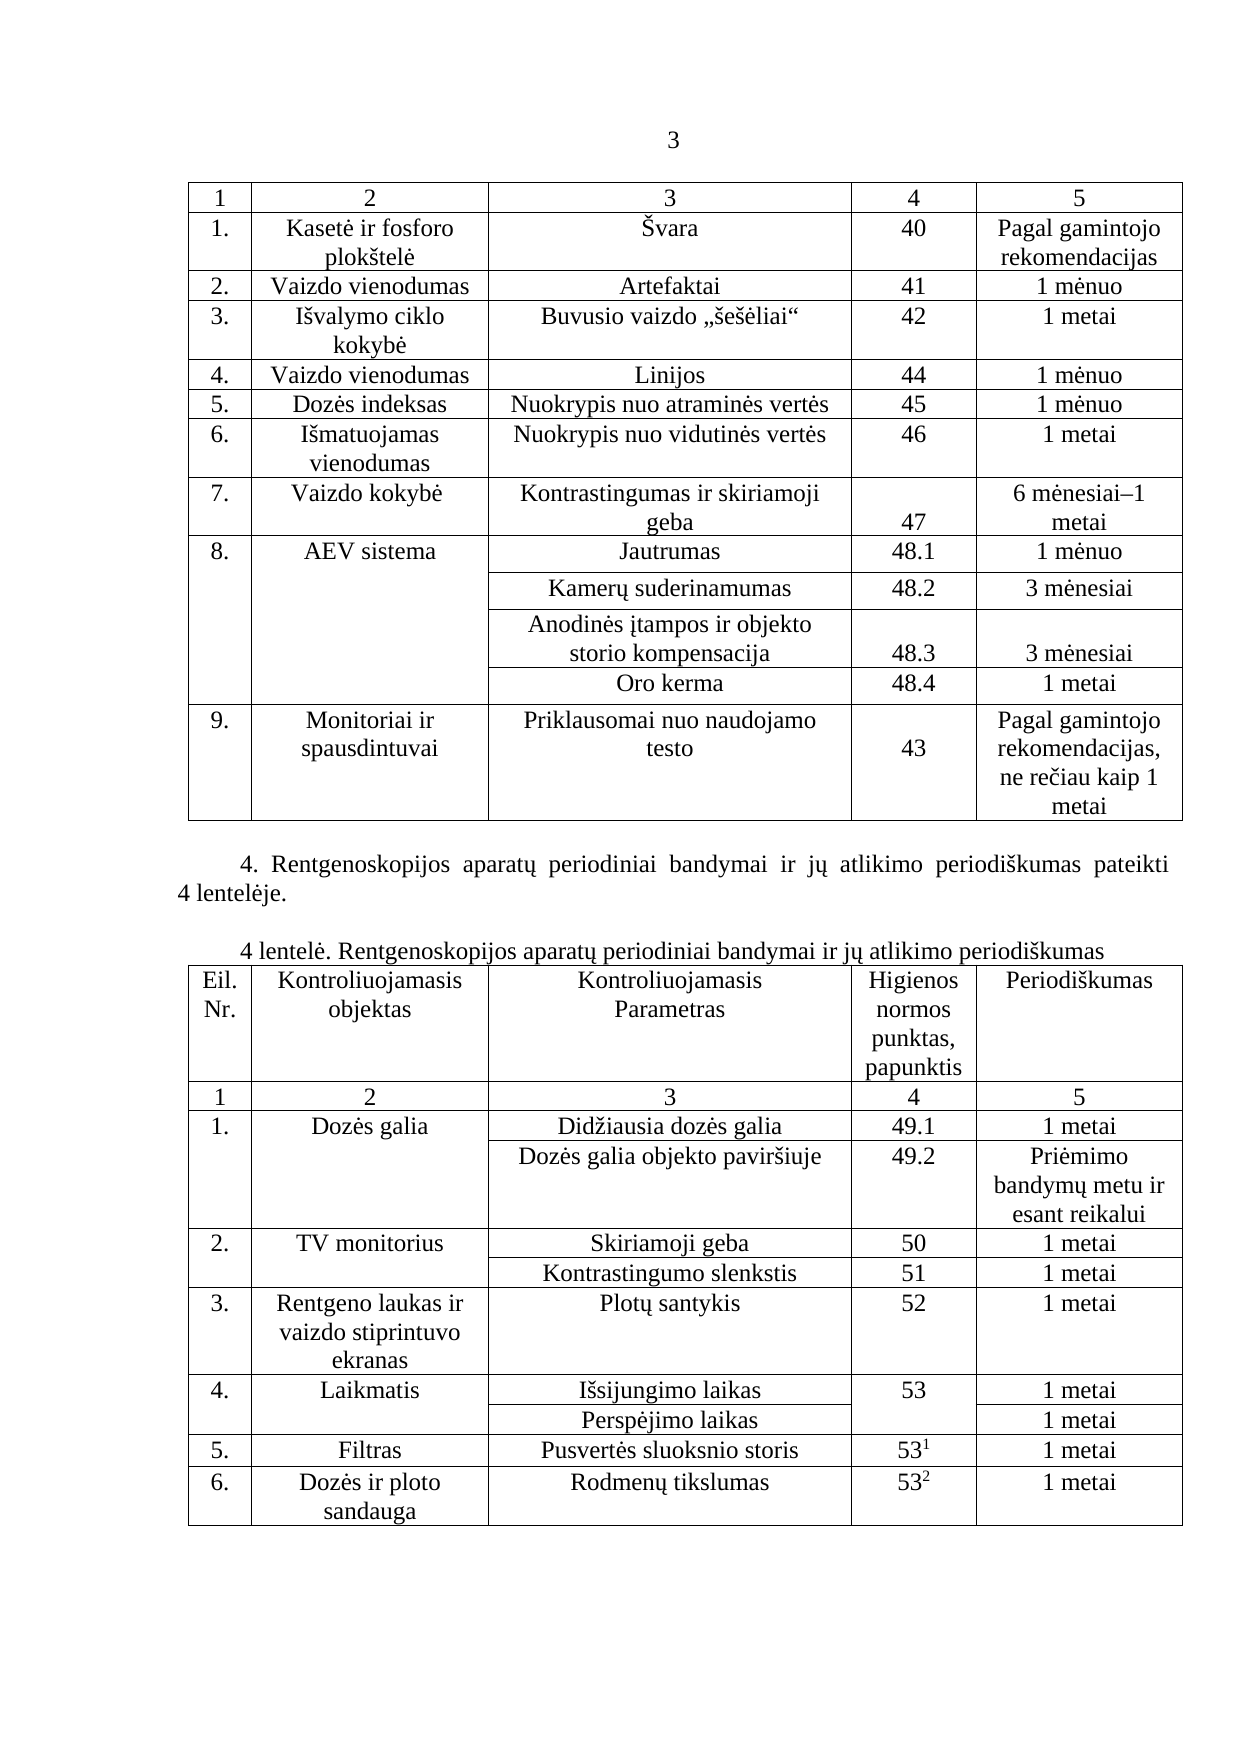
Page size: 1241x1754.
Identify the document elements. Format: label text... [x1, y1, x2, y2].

table_cell Plotų santykis [489, 1288, 851, 1374]
table_cell 5 [977, 183, 1182, 212]
table_cell Laikmatis [252, 1375, 488, 1434]
table_cell 44 [852, 360, 976, 388]
table_cell 5 [977, 1082, 1182, 1110]
table_cell Pagal gamintojo rekomendacijas [977, 213, 1182, 270]
table_cell Dozės indeksas [252, 390, 488, 418]
table_cell 1 metai [977, 1288, 1182, 1374]
table_cell Dozės ir ploto sandauga [252, 1467, 488, 1524]
table_cell Išmatuojamas vienodumas [252, 419, 488, 477]
table_cell 1 mėnuo [977, 536, 1182, 572]
table_cell 2 [252, 1082, 488, 1110]
table_cell 3 [489, 1082, 851, 1110]
table_cell 1 metai [977, 1375, 1182, 1404]
table_cell 3 mėnesiai [977, 610, 1182, 667]
table_cell Skiriamoji geba [489, 1229, 851, 1257]
text 4. Rentgenoskopijos aparatų periodiniai bandymai ir jų atlikimo periodiškumas pateikti 4 lentelėje. [177, 849, 1169, 907]
table_cell 46 [852, 419, 976, 477]
table_cell AEV sistema [252, 536, 488, 704]
table_cell Pagal gamintojo rekomendacijas, ne rečiau kaip 1 metai [977, 705, 1182, 820]
table_cell Nuokrypis nuo atraminės vertės [489, 390, 851, 418]
table_cell 4. [189, 1375, 251, 1434]
table_cell Švara [489, 213, 851, 270]
table_cell 6 mėnesiai–1 metai [977, 478, 1182, 535]
table_cell Buvusio vaizdo „šešėliai“ [489, 301, 851, 359]
table_cell 50 [852, 1229, 976, 1257]
table_cell 1 metai [977, 1258, 1182, 1287]
table_cell 1 metai [977, 1435, 1182, 1466]
table_cell Filtras [252, 1435, 488, 1466]
text 4 lentelė. Rentgenoskopijos aparatų periodiniai bandymai ir jų atlikimo periodiškumas [177, 936, 1169, 964]
table_cell Priklausomai nuo naudojamo testo [489, 705, 851, 820]
table_header Kontroliuojamasis Parametras [489, 966, 851, 1081]
table_cell 7. [189, 478, 251, 535]
table_cell 2. [189, 1229, 251, 1287]
table_cell Dozės galia [252, 1111, 488, 1227]
table_cell 48.3 [852, 610, 976, 667]
table_cell Išvalymo ciklo kokybė [252, 301, 488, 359]
table_cell TV monitorius [252, 1229, 488, 1287]
table_cell Oro kerma [489, 668, 851, 704]
table_cell 2. [189, 271, 251, 300]
table_cell 52 [852, 1288, 976, 1374]
table_cell 4 [852, 1082, 976, 1110]
table_cell Monitoriai ir spausdintuvai [252, 705, 488, 820]
table_cell Priėmimo bandymų metu ir esant reikalui [977, 1141, 1182, 1227]
table_cell 4 [852, 183, 976, 212]
table_cell Išsijungimo laikas [489, 1375, 851, 1404]
table_cell 49.2 [852, 1141, 976, 1227]
table_cell 1 mėnuo [977, 360, 1182, 388]
table_cell 53 [852, 1375, 976, 1434]
table_cell 531 [852, 1435, 976, 1466]
table_cell 51 [852, 1258, 976, 1287]
table_cell 532 [852, 1467, 976, 1524]
table_cell 1 metai [977, 1229, 1182, 1257]
table_cell 1 [189, 1082, 251, 1110]
table_cell 3. [189, 1288, 251, 1374]
table_cell Kamerų suderinamumas [489, 573, 851, 608]
table_cell 1 metai [977, 668, 1182, 704]
table_cell 1 mėnuo [977, 390, 1182, 418]
table_cell Nuokrypis nuo vidutinės vertės [489, 419, 851, 477]
table_cell 1 metai [977, 419, 1182, 477]
table_cell 1 mėnuo [977, 271, 1182, 300]
table_cell Rentgeno laukas ir vaizdo stiprintuvo ekranas [252, 1288, 488, 1374]
table_cell Jautrumas [489, 536, 851, 572]
table_cell 41 [852, 271, 976, 300]
table_cell Vaizdo kokybė [252, 478, 488, 535]
table_cell 48.2 [852, 573, 976, 608]
table_cell Perspėjimo laikas [489, 1405, 851, 1434]
table_cell Vaizdo vienodumas [252, 360, 488, 388]
table_cell 1 metai [977, 301, 1182, 359]
table_cell Artefaktai [489, 271, 851, 300]
table_cell 3 [489, 183, 851, 212]
table_cell 43 [852, 705, 976, 820]
table_cell 1 metai [977, 1111, 1182, 1140]
table_cell Dozės galia objekto paviršiuje [489, 1141, 851, 1227]
table_cell 1 [189, 183, 251, 212]
table_cell 48.1 [852, 536, 976, 572]
table_cell 40 [852, 213, 976, 270]
table_cell 6. [189, 1467, 251, 1524]
table_header Higienos normos punktas, papunktis [852, 966, 976, 1081]
table_cell Anodinės įtampos ir objekto storio kompensacija [489, 610, 851, 667]
table_cell 1. [189, 1111, 251, 1227]
table_cell 42 [852, 301, 976, 359]
table_cell 45 [852, 390, 976, 418]
table_header Kontroliuojamasis objektas [252, 966, 488, 1081]
table_cell 1. [189, 213, 251, 270]
table_cell 49.1 [852, 1111, 976, 1140]
table_cell 3. [189, 301, 251, 359]
table_cell Kasetė ir fosforo plokštelė [252, 213, 488, 270]
table_header Periodiškumas [977, 966, 1182, 1081]
table_cell Kontrastingumas ir skiriamoji geba [489, 478, 851, 535]
table_cell Kontrastingumo slenkstis [489, 1258, 851, 1287]
table_cell 4. [189, 360, 251, 388]
table_cell 2 [252, 183, 488, 212]
table_cell 47 [852, 478, 976, 535]
table_cell Pusvertės sluoksnio storis [489, 1435, 851, 1466]
table_cell 9. [189, 705, 251, 820]
table_cell 8. [189, 536, 251, 704]
table_cell 6. [189, 419, 251, 477]
table_cell 48.4 [852, 668, 976, 704]
table_cell 3 mėnesiai [977, 573, 1182, 608]
table_cell 1 metai [977, 1467, 1182, 1524]
table_cell Didžiausia dozės galia [489, 1111, 851, 1140]
table_cell 1 metai [977, 1405, 1182, 1434]
table_cell Vaizdo vienodumas [252, 271, 488, 300]
table_header Eil. Nr. [189, 966, 251, 1081]
table_cell Rodmenų tikslumas [489, 1467, 851, 1524]
table_cell 5. [189, 1435, 251, 1466]
table_cell 5. [189, 390, 251, 418]
table_cell Linijos [489, 360, 851, 388]
